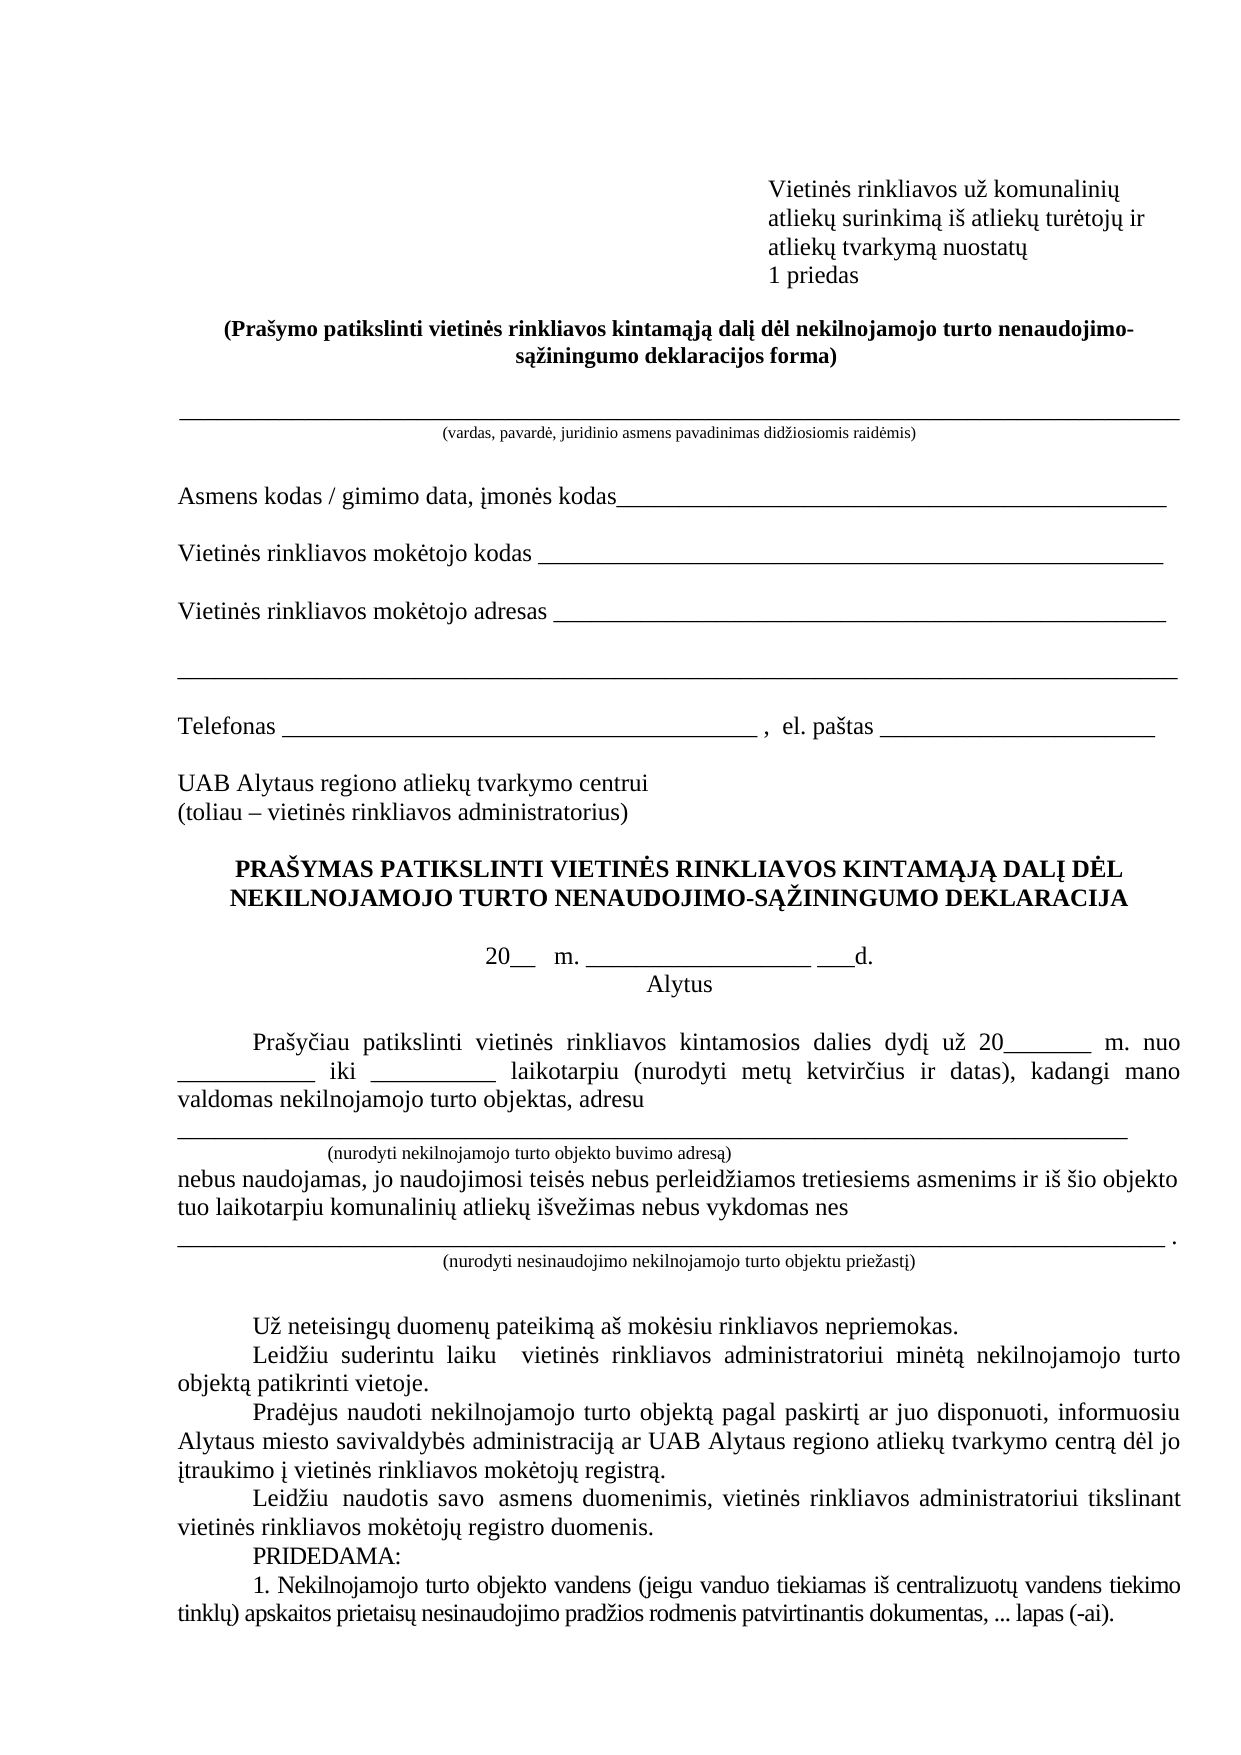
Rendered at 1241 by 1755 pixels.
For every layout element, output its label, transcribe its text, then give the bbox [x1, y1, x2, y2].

text Asmens kodas / gimimo data, įmonės kodas____________________________________________ [177, 481, 1181, 509]
text ________________________________________________________________________________ [177, 653, 1181, 682]
text (vardas, pavardė, juridinio asmens pavadinimas didžiosiomis raidėmis) [177, 423, 1181, 452]
text (nurodyti nesinaudojimo nekilnojamojo turto objektu priežastį) [177, 1250, 1181, 1271]
text Telefonas ______________________________________ , el. paštas ______________________ [177, 711, 1181, 739]
text (nurodyti nekilnojamojo turto objekto buvimo adresą) [177, 1142, 1181, 1164]
text ________________________________________________________________________________ [177, 394, 1181, 423]
text (toliau – vietinės rinkliavos administratorius) [177, 797, 1181, 826]
text Vietinės rinkliavos mokėtojo kodas __________________________________________________ [177, 538, 1181, 567]
text ____________________________________________________________________________ [177, 1113, 1181, 1142]
text atliekų tvarkymą nuostatų [768, 232, 1181, 260]
text Prašyčiau patikslinti vietinės rinkliavos kintamosios dalies dydį už 20_______ m. nuo ___________ iki __________ laikotarpiu (nurodyti metų ketvirčius ir datas), kadangi mano valdomas nekilnojamojo turto objektas, adresu [177, 1027, 1181, 1113]
text atliekų surinkimą iš atliekų turėtojų ir [768, 203, 1181, 232]
text Vietinės rinkliavos už komunalinių [768, 174, 1181, 203]
text 1. Nekilnojamojo turto objekto vandens (jeigu vanduo tiekiamas iš centralizuotų vandens tiekimo tinklų) apskaitos prietaisų nesinaudojimo pradžios rodmenis patvirtinantis dokumentas, ... lapas (-ai). [177, 1570, 1181, 1627]
text UAB Alytaus regiono atliekų tvarkymo centrui [177, 768, 1181, 797]
text nebus naudojamas, jo naudojimosi teisės nebus perleidžiamos tretiesiems asmenims ir iš šio objekto tuo laikotarpiu komunalinių atliekų išvežimas nebus vykdomas nes [177, 1164, 1181, 1221]
text _______________________________________________________________________________ . [177, 1221, 1181, 1250]
text Leidžiu suderintu laiku vietinės rinkliavos administratoriui minėtą nekilnojamojo turto objektą patikrinti vietoje. [177, 1340, 1181, 1397]
text 20__ m. __________________ ___d. [177, 941, 1181, 969]
text Alytus [177, 969, 1181, 998]
text 1 priedas [768, 260, 1181, 289]
text (Prašymo patikslinti vietinės rinkliavos kintamąją dalį dėl nekilnojamojo turto nenaudojimo- sąžiningumo deklaracijos forma) [177, 316, 1181, 368]
text PRAŠYMAS PATIKSLINTI VIETINĖS RINKLIAVOS KINTAMĄJĄ DALĮ DĖL NEKILNOJAMOJO TURTO NENAUDOJIMO-SĄŽININGUMO DEKLARACIJA [177, 854, 1181, 912]
text Už neteisingų duomenų pateikimą aš mokėsiu rinkliavos nepriemokas. [177, 1311, 1181, 1340]
text Vietinės rinkliavos mokėtojo adresas _________________________________________________ [177, 596, 1181, 624]
text Pradėjus naudoti nekilnojamojo turto objektą pagal paskirtį ar juo disponuoti, informuosiu Alytaus miesto savivaldybės administraciją ar UAB Alytaus regiono atliekų tvarkymo centrą dėl jo įtraukimo į vietinės rinkliavos mokėtojų registrą. [177, 1397, 1181, 1483]
text PRIDEDAMA: [177, 1541, 1181, 1570]
text Leidžiu naudotis savo asmens duomenimis, vietinės rinkliavos administratoriui tikslinant vietinės rinkliavos mokėtojų registro duomenis. [177, 1483, 1181, 1541]
